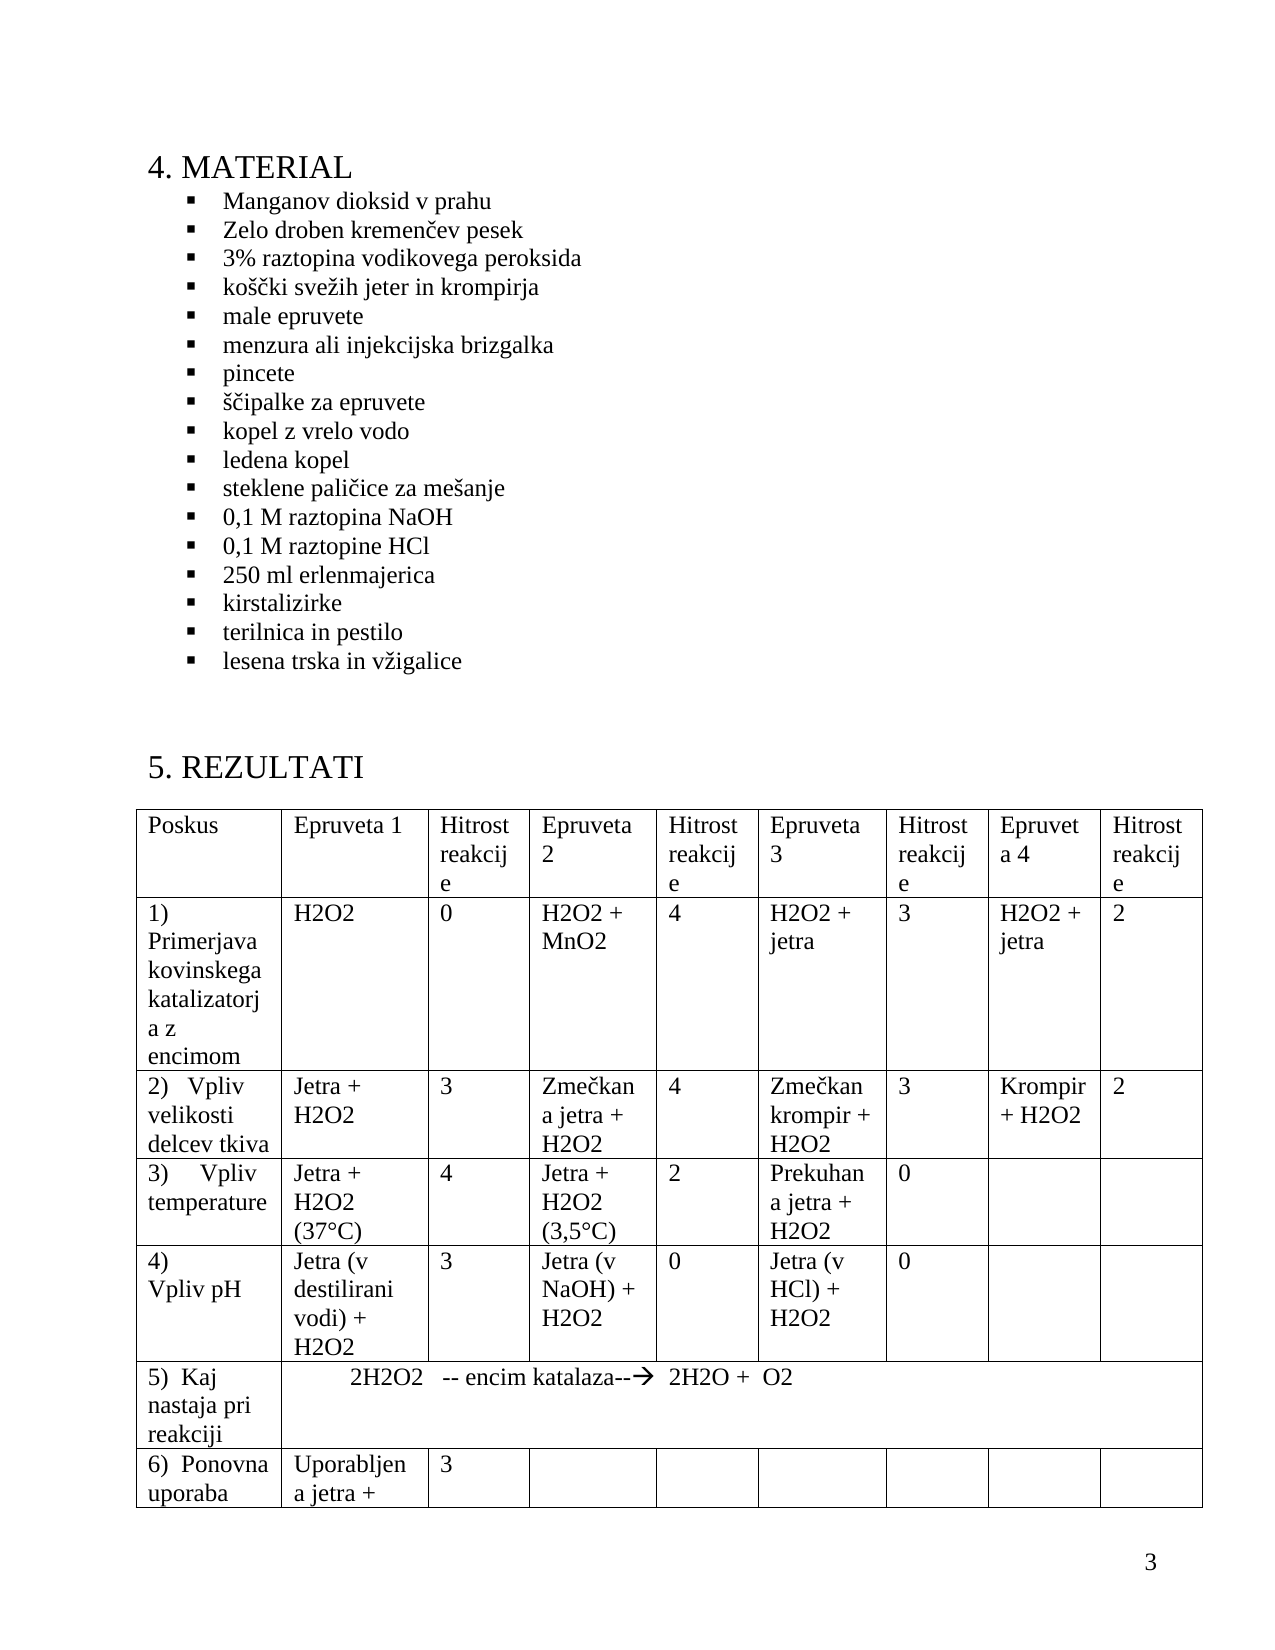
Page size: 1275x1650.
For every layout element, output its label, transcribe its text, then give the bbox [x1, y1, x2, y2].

table_cell Jetra + H2O2 [282, 1071, 428, 1157]
table_cell [989, 1246, 1100, 1361]
table_cell H2O2 + jetra [989, 898, 1100, 1070]
list ledena kopel [185, 445, 1157, 473]
table_cell 0 [429, 898, 529, 1070]
list Zelo droben kremenčev pesek [185, 215, 1157, 243]
list menzura ali injekcijska brizgalka [185, 330, 1157, 358]
table_header Hitrost reakcije [429, 810, 529, 897]
table_cell [887, 1449, 988, 1507]
table_cell 4 [657, 898, 758, 1070]
table_cell 2H2O2 -- encim katalaza-- 2H2O + O2 [282, 1362, 1202, 1448]
table_cell 2 [1101, 898, 1202, 1070]
table_cell [1101, 1159, 1202, 1245]
table_cell 0 [887, 1159, 988, 1245]
table_cell 4) Vpliv pH [137, 1246, 281, 1361]
table_header Epruveta 4 [989, 810, 1100, 897]
table_cell 4 [429, 1159, 529, 1245]
table_cell Zmečkana jetra + H2O2 [530, 1071, 656, 1157]
table_cell 0 [887, 1246, 988, 1361]
list terilnica in pestilo [185, 617, 1157, 646]
list 0,1 M raztopina NaOH [185, 502, 1157, 531]
table_cell Jetra + H2O2 (3,5°C) [530, 1159, 656, 1245]
list koščki svežih jeter in krompirja [185, 272, 1157, 301]
table_cell Jetra (v HCl) + H2O2 [759, 1246, 886, 1361]
list steklene paličice za mešanje [185, 473, 1157, 502]
table_cell 2 [1101, 1071, 1202, 1157]
table_cell Jetra (v destilirani vodi) + H2O2 [282, 1246, 428, 1361]
table_cell Prekuhana jetra + H2O2 [759, 1159, 886, 1245]
table_header Epruveta 2 [530, 810, 656, 897]
list male epruvete [185, 301, 1157, 330]
table_header Hitrost reakcije [887, 810, 988, 897]
table_cell 3 [887, 898, 988, 1070]
table_header Hitrost reakcije [1101, 810, 1202, 897]
table_cell 2) Vpliv velikosti delcev tkiva [137, 1071, 281, 1157]
table_header Hitrost reakcije [657, 810, 758, 897]
list 250 ml erlenmajerica [185, 560, 1157, 588]
table_cell H2O2 [282, 898, 428, 1070]
table_cell [989, 1449, 1100, 1507]
table_cell [657, 1449, 758, 1507]
table_cell Jetra (v NaOH) + H2O2 [530, 1246, 656, 1361]
table_cell 3 [429, 1071, 529, 1157]
table_header Epruveta 3 [759, 810, 886, 897]
table_cell [989, 1159, 1100, 1245]
table_cell H2O2 + MnO2 [530, 898, 656, 1070]
table_header Poskus [137, 810, 281, 897]
list 3% raztopina vodikovega peroksida [185, 243, 1157, 272]
table_cell 3 [429, 1449, 529, 1507]
table_cell Krompir + H2O2 [989, 1071, 1100, 1157]
list ščipalke za epruvete [185, 387, 1157, 416]
table_cell 3) Vpliv temperature [137, 1159, 281, 1245]
text 4. MATERIAL [148, 148, 1157, 186]
table_cell 6) Ponovna uporaba [137, 1449, 281, 1507]
list Manganov dioksid v prahu [185, 186, 1157, 215]
list 0,1 M raztopine HCl [185, 531, 1157, 560]
table_header Epruveta 1 [282, 810, 428, 897]
table_cell 0 [657, 1246, 758, 1361]
table_cell Uporabljena jetra + [282, 1449, 428, 1507]
list lesena trska in vžigalice [185, 646, 1157, 675]
table_cell [1101, 1246, 1202, 1361]
list kopel z vrelo vodo [185, 416, 1157, 445]
table_cell [530, 1449, 656, 1507]
text 5. REZULTATI [148, 747, 1157, 785]
list kirstalizirke [185, 588, 1157, 617]
table_cell [1101, 1449, 1202, 1507]
table_cell 3 [429, 1246, 529, 1361]
list pincete [185, 358, 1157, 387]
table_cell 5) Kaj nastaja pri reakciji [137, 1362, 281, 1448]
table_cell [759, 1449, 886, 1507]
table_cell 1) Primerjava kovinskega katalizatorja z encimom [137, 898, 281, 1070]
table_cell Jetra + H2O2 (37°C) [282, 1159, 428, 1245]
table_cell 4 [657, 1071, 758, 1157]
table_cell Zmečkan krompir + H2O2 [759, 1071, 886, 1157]
table_cell 3 [887, 1071, 988, 1157]
table_cell H2O2 + jetra [759, 898, 886, 1070]
table_cell 2 [657, 1159, 758, 1245]
